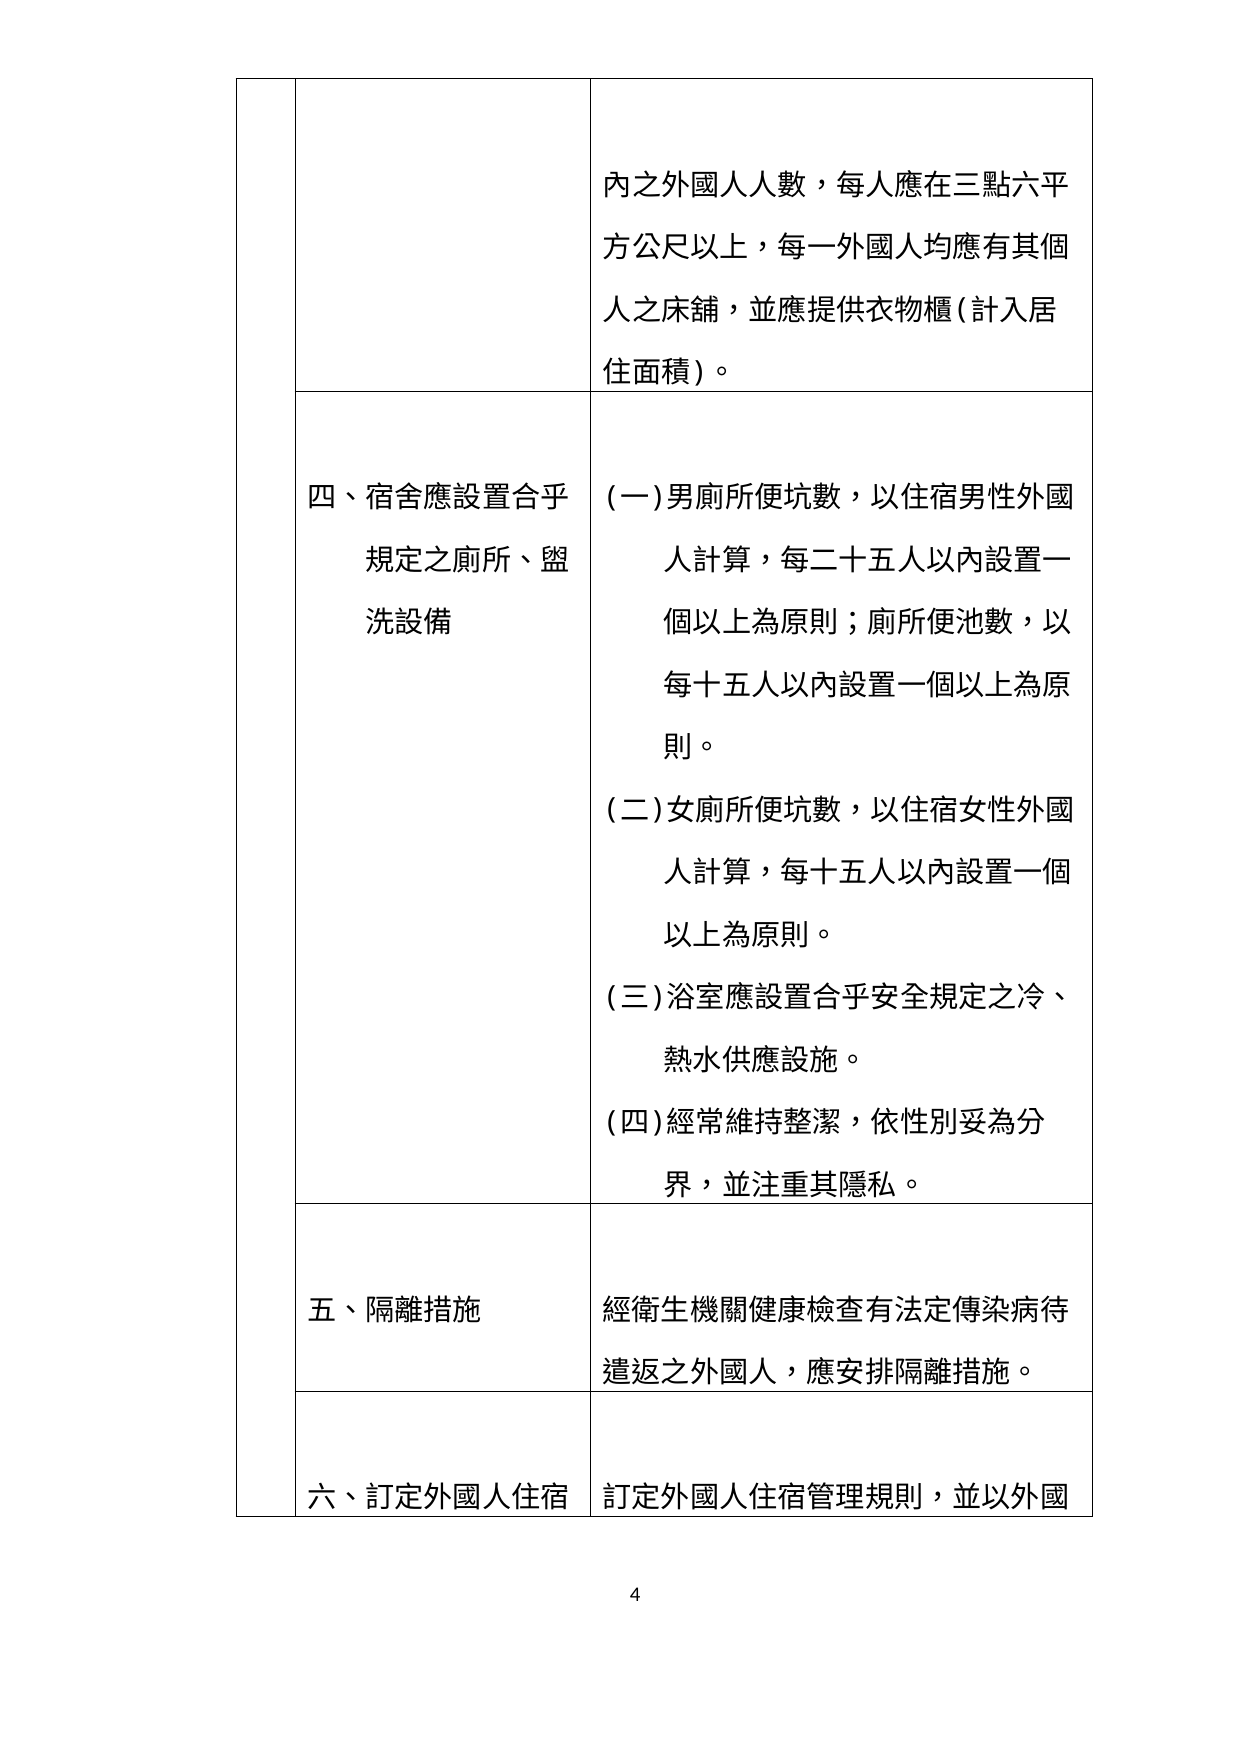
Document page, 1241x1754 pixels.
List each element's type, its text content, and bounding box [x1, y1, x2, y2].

table_cell 訂定外國人住宿管理規則，並以外國 [591, 1392, 1092, 1516]
table_cell [237, 79, 295, 1516]
table_cell 五、隔離措施 [296, 1204, 590, 1391]
table_cell 四、宿舍應設置合乎規定之廁所、盥洗設備 [296, 392, 590, 1203]
table_cell 男廁所便坑數，以住宿男性外國人計算，每二十五人以內設置一個以上為原則；廁所便池數，以每十五人以內設置一個以上為原則。 女廁所便坑數，以住宿女性外國人計算，每十五人以內設置一個以上為原則。 浴室應設置合乎安全規定之冷、熱水供應設施。 經常維持整潔，依性別妥為分界，並注重其隱私。 [591, 392, 1092, 1203]
table_cell 內之外國人人數，每人應在三點六平方公尺以上，每一外國人均應有其個人之床舖，並應提供衣物櫃(計入居住面積)。 [591, 79, 1092, 391]
table_cell [296, 79, 590, 391]
table_cell 經衛生機關健康檢查有法定傳染病待遣返之外國人，應安排隔離措施。 [591, 1204, 1092, 1391]
table_cell 六、訂定外國人住宿 [296, 1392, 590, 1516]
